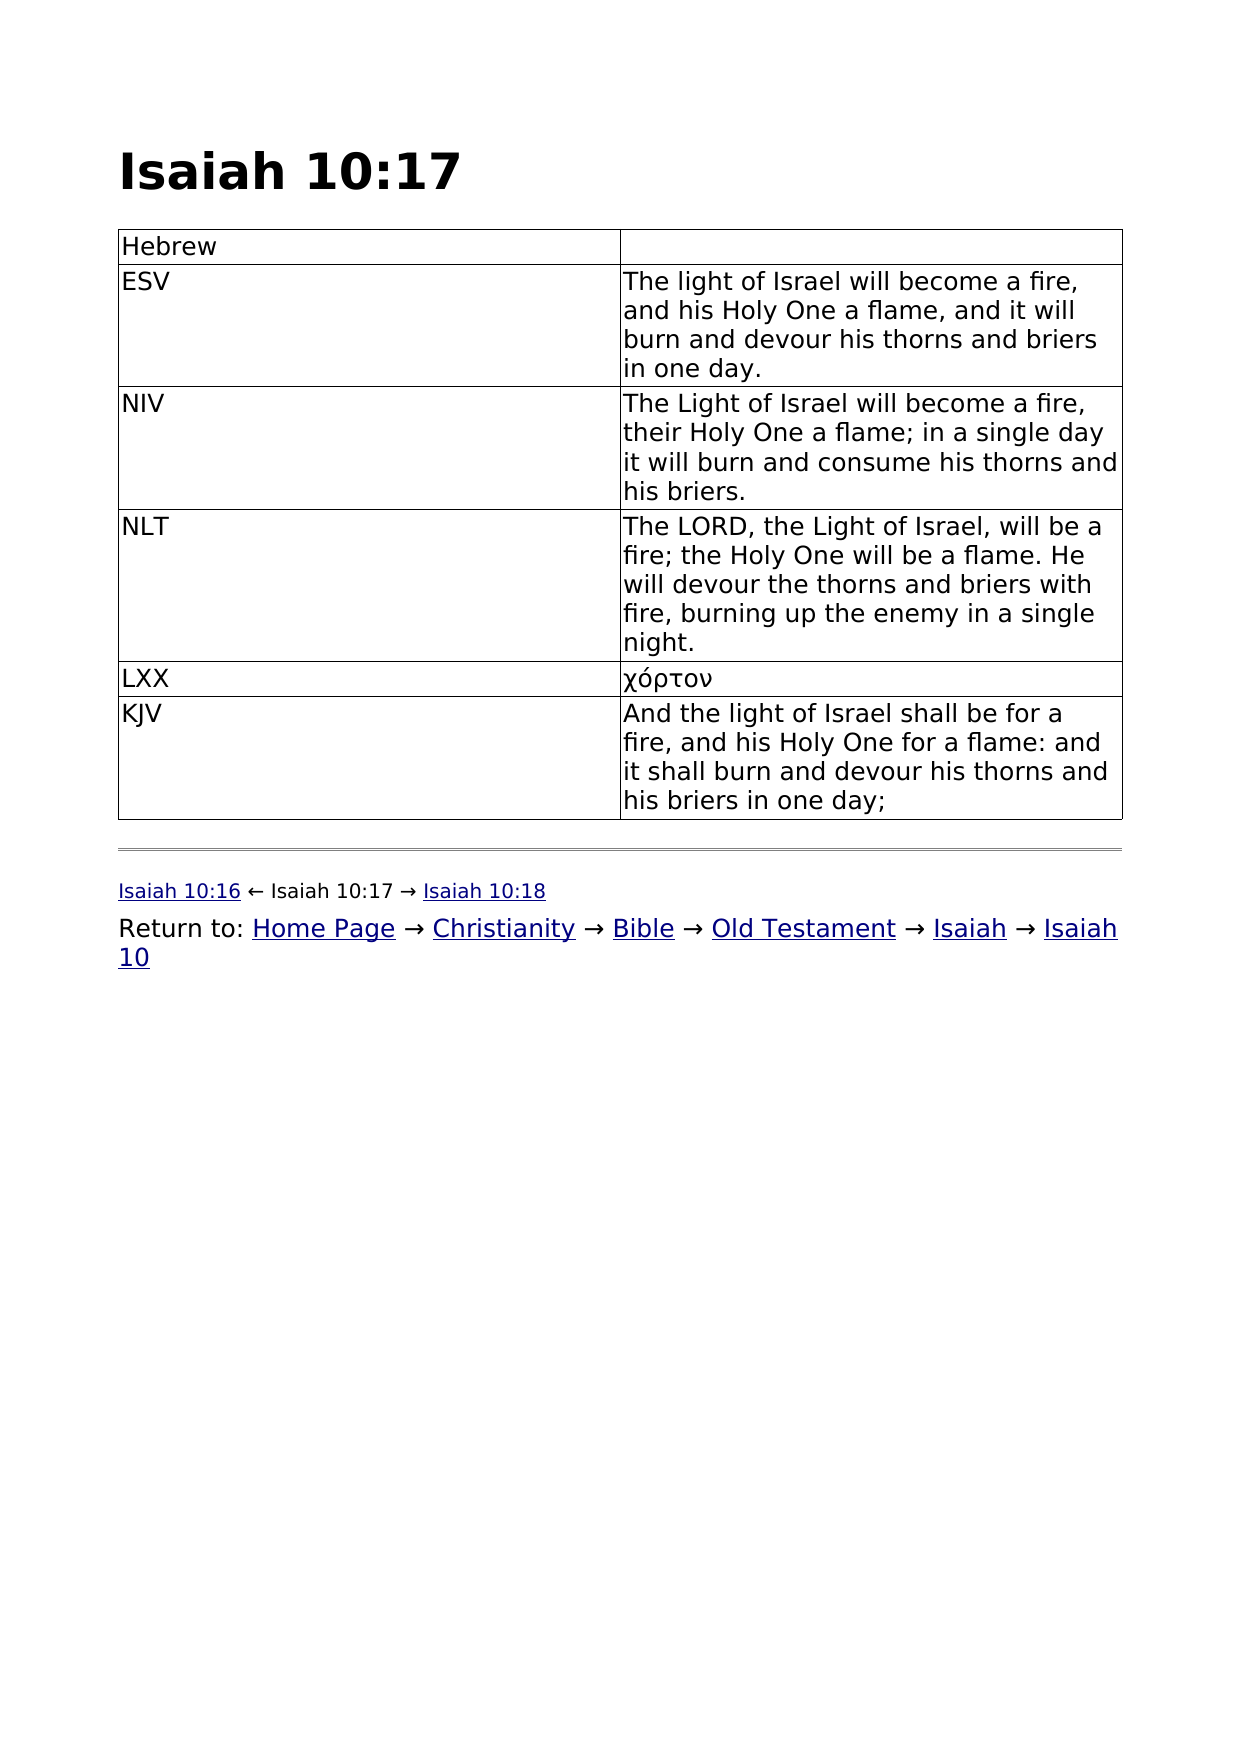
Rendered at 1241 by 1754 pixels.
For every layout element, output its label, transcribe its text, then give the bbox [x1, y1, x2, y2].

table_cell ESV [119, 265, 620, 386]
table_cell KJV [119, 697, 620, 818]
table_cell χόρτον [621, 662, 1122, 696]
table_cell The Light of Israel will become a fire, their Holy One a flame; in a single day it will burn and consume his thorns and his briers. [621, 387, 1122, 509]
table_cell NLT [119, 510, 620, 661]
subtitle Isaiah 10:17 [118, 143, 1122, 201]
table_cell And the light of Israel shall be for a fire, and his Holy One for a flame: and it shall burn and devour his thorns and his briers in one day; [621, 697, 1122, 818]
table_cell The light of Israel will become a fire, and his Holy One a flame, and it will burn and devour his thorns and briers in one day. [621, 265, 1122, 386]
text Return to: Home Page → Christianity → Bible → Old Testament → Isaiah → Isaiah 10 [118, 914, 1122, 972]
text Isaiah 10:16 ← Isaiah 10:17 → Isaiah 10:18 [118, 880, 1122, 914]
table_cell NIV [119, 387, 620, 509]
table_cell LXX [119, 662, 620, 696]
table_header Hebrew [119, 230, 620, 264]
table_cell The LORD, the Light of Israel, will be a fire; the Holy One will be a flame. He will devour the thorns and briers with fire, burning up the enemy in a single night. [621, 510, 1122, 661]
table_header [621, 230, 1122, 264]
